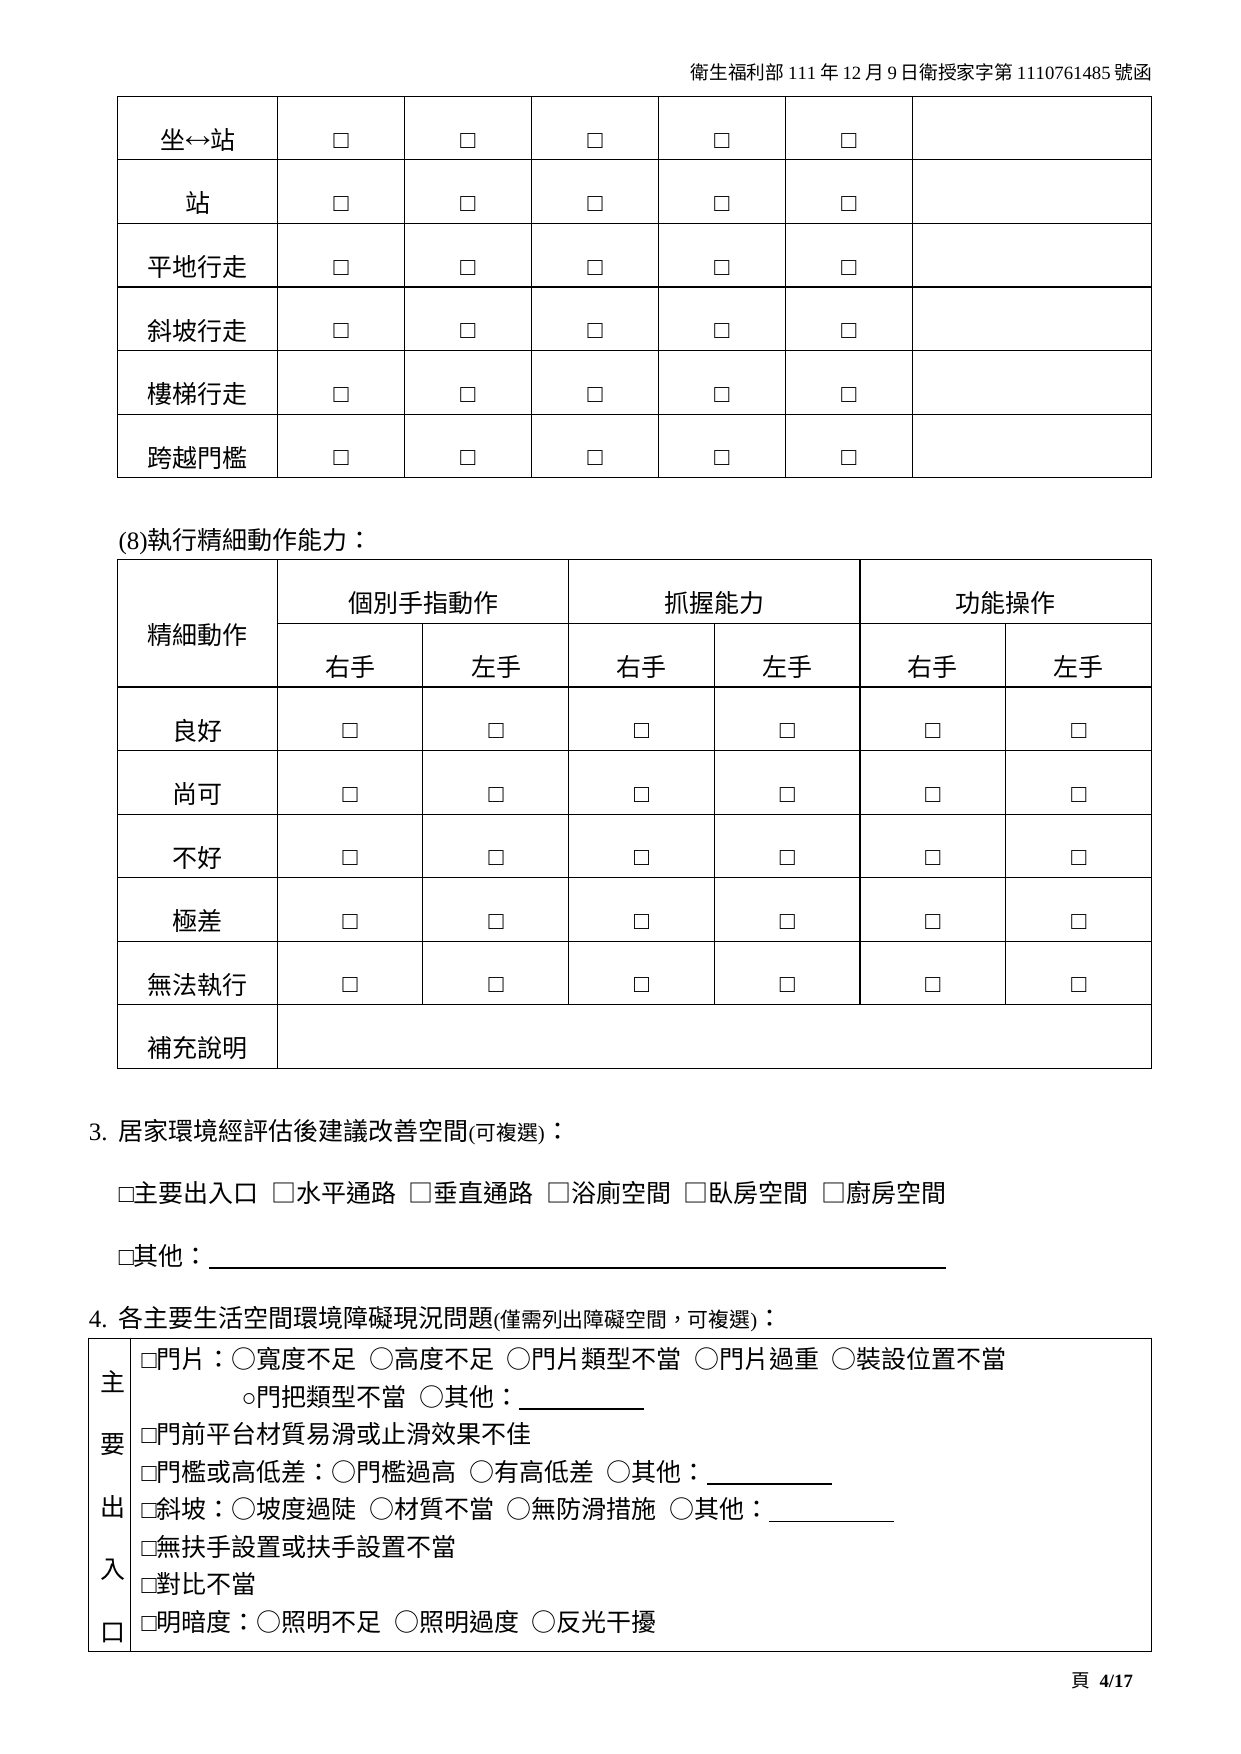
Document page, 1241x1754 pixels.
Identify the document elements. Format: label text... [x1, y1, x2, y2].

text □其他： [118, 1212, 1152, 1275]
table_cell □ [786, 160, 912, 223]
table_cell □ [861, 688, 1005, 750]
table_cell 跨越門檻 [118, 415, 277, 477]
table_cell □ [532, 288, 658, 350]
table_cell □ [861, 878, 1005, 941]
table_cell □ [278, 688, 422, 750]
table_cell □ [659, 351, 785, 413]
table_header □門片：○寬度不足 ○高度不足 ○門片類型不當 ○門片過重 ○裝設位置不當 ○門把類型不當 ○其他： □門前平台材質易滑或止滑效果不佳 □門檻或高低差：○門檻過高 ○有高低差 ○其他： □斜坡：○坡度過陡 ○材質不當 ○無防滑措施 ○其他： □無扶手設置或扶手設置不當 □對比不當 □明暗度：○照明不足 ○照明過度 ○反光干擾 [131, 1339, 1151, 1651]
table_cell 補充說明 [118, 1005, 277, 1068]
table_cell 無法執行 [118, 942, 277, 1004]
table_cell □ [278, 815, 422, 877]
table_cell □ [278, 224, 404, 286]
table_cell [913, 288, 1151, 350]
table_cell □ [659, 288, 785, 350]
table_cell □ [278, 415, 404, 477]
table_cell □ [569, 878, 714, 941]
table_cell □ [861, 751, 1005, 813]
table_cell □ [278, 751, 422, 813]
table_cell □ [405, 97, 531, 159]
table_cell □ [423, 942, 568, 1004]
table_cell □ [786, 97, 912, 159]
table_cell [913, 415, 1151, 477]
table_cell □ [405, 224, 531, 286]
table_cell [913, 351, 1151, 413]
table_cell □ [786, 415, 912, 477]
table_cell □ [532, 160, 658, 223]
table_cell □ [423, 878, 568, 941]
table_cell 平地行走 [118, 224, 277, 286]
list 各主要生活空間環境障礙現況問題(僅需列出障礙空間，可複選)： [89, 1275, 1152, 1337]
table_cell 右手 [861, 624, 1005, 686]
table_cell □ [1006, 751, 1151, 813]
table_cell 斜坡行走 [118, 288, 277, 350]
table_cell □ [532, 224, 658, 286]
table_cell [913, 224, 1151, 286]
table_cell □ [715, 878, 859, 941]
table_cell □ [278, 942, 422, 1004]
table_cell □ [569, 942, 714, 1004]
table_cell □ [786, 351, 912, 413]
table_cell □ [1006, 942, 1151, 1004]
table_cell □ [861, 815, 1005, 877]
list 居家環境經評估後建議改善空間(可複選)： [89, 1087, 1152, 1150]
table_cell □ [405, 288, 531, 350]
table_cell 右手 [278, 624, 422, 686]
table_cell 右手 [569, 624, 714, 686]
table_header 精細動作 [118, 560, 277, 686]
table_cell □ [715, 688, 859, 750]
table_cell □ [715, 751, 859, 813]
table_cell 不好 [118, 815, 277, 877]
table_cell □ [532, 351, 658, 413]
table_cell □ [278, 878, 422, 941]
table_cell 左手 [715, 624, 859, 686]
table_cell □ [786, 288, 912, 350]
table_header 個別手指動作 [278, 560, 568, 623]
list 執行精細動作能力： [118, 497, 1164, 559]
table_cell □ [423, 688, 568, 750]
table_cell 左手 [1006, 624, 1151, 686]
table_cell □ [659, 160, 785, 223]
table_cell □ [715, 942, 859, 1004]
table_cell □ [1006, 688, 1151, 750]
table_cell □ [423, 815, 568, 877]
table_cell □ [278, 351, 404, 413]
table_cell □ [569, 688, 714, 750]
table_cell □ [278, 97, 404, 159]
table_cell □ [715, 815, 859, 877]
table_cell □ [405, 351, 531, 413]
table_cell 站 [118, 160, 277, 223]
table_cell [913, 160, 1151, 223]
table_cell □ [786, 224, 912, 286]
table_header 功能操作 [861, 560, 1151, 623]
text □主要出入口 □水平通路 □垂直通路 □浴廁空間 □臥房空間 □廚房空間 [118, 1150, 1152, 1212]
table_cell 極差 [118, 878, 277, 941]
table_cell □ [278, 288, 404, 350]
table_cell □ [659, 224, 785, 286]
table_cell [913, 97, 1151, 159]
table_header 主要出入口 [89, 1339, 130, 1651]
table_cell [278, 1005, 1151, 1068]
table_cell □ [569, 815, 714, 877]
table_cell □ [405, 160, 531, 223]
table_cell 尚可 [118, 751, 277, 813]
table_cell □ [532, 415, 658, 477]
table_cell □ [278, 160, 404, 223]
table_cell □ [659, 415, 785, 477]
table_cell □ [532, 97, 658, 159]
table_cell 左手 [423, 624, 568, 686]
table_cell □ [569, 751, 714, 813]
table_header 抓握能力 [569, 560, 859, 623]
table_cell □ [861, 942, 1005, 1004]
table_cell 樓梯行走 [118, 351, 277, 413]
table_cell 良好 [118, 688, 277, 750]
table_cell □ [405, 415, 531, 477]
table_cell □ [1006, 815, 1151, 877]
table_cell □ [423, 751, 568, 813]
table_cell □ [659, 97, 785, 159]
table_cell □ [1006, 878, 1151, 941]
table_cell 坐站 [118, 97, 277, 159]
